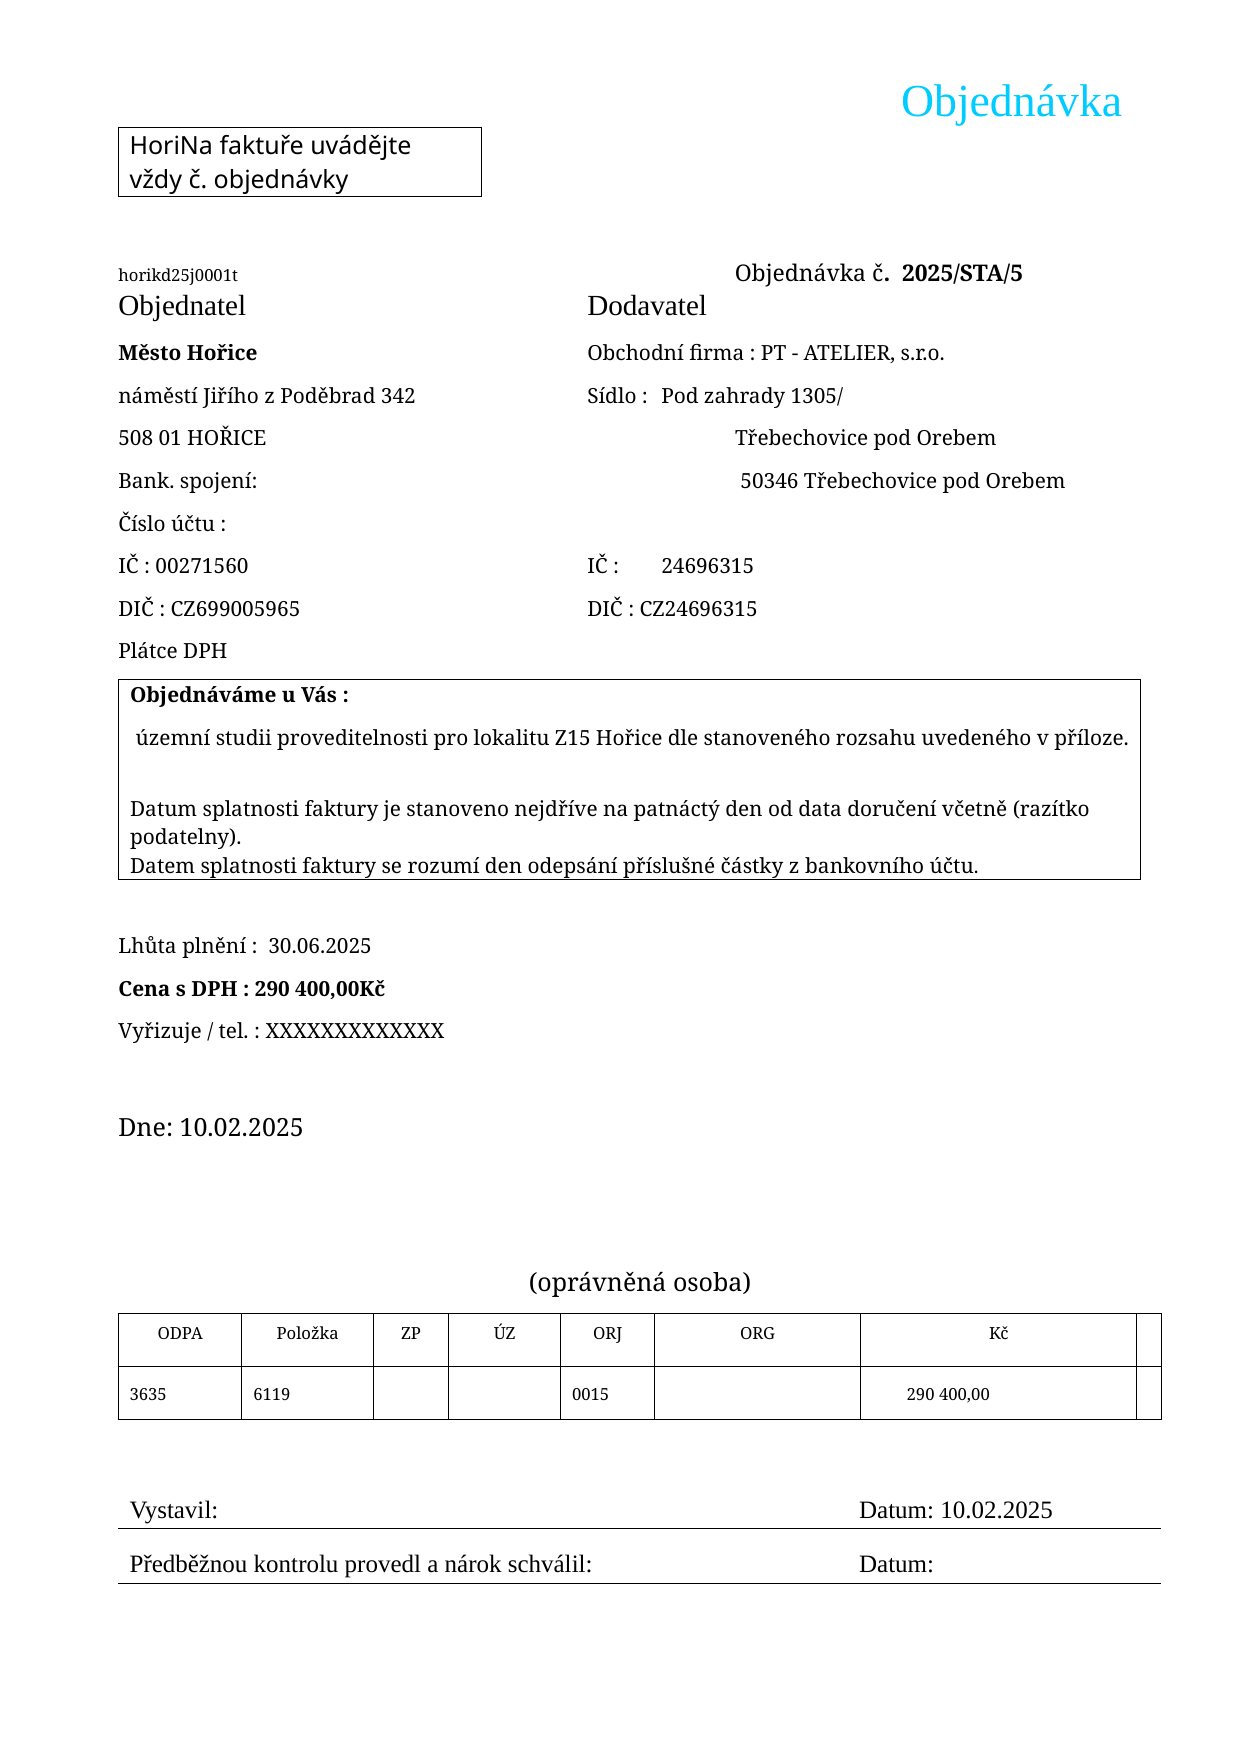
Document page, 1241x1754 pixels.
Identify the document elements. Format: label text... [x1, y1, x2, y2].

text Plátce DPH [118, 637, 1122, 665]
table_header [1127, 1161, 1161, 1213]
table_cell Datum: [848, 1529, 1161, 1582]
table_cell [118, 1213, 1127, 1265]
table_cell Položka [242, 1314, 373, 1366]
text náměstí Jiřího z Poděbrad 342 Sídlo : Pod zahrady 1305/ [118, 381, 1122, 409]
table_cell ÚZ [449, 1314, 560, 1366]
text Číslo účtu : [118, 509, 1122, 537]
text Dne: 10.02.2025 [118, 1110, 1122, 1144]
table_cell Kč [861, 1314, 1136, 1366]
table_cell [655, 1367, 860, 1419]
text Bank. spojení: 50346 Třebechovice pod Orebem [118, 466, 1122, 494]
table_cell (oprávněná osoba) [118, 1265, 1161, 1313]
table_cell 3635 [119, 1367, 241, 1419]
table_header Objednáváme u Vás : územní studii proveditelnosti pro lokalitu Z15 Hořice dle stanoveného rozsahu uvedeného v příloze. Datum splatnosti faktury je stanoveno nejdříve na patnáctý den od data doručení včetně (razítko podatelny). Datem splatnosti faktury se rozumí den odepsání příslušné částky z bankovního účtu. [119, 680, 1140, 879]
text Město Hořice Obchodní firma : PT - ATELIER, s.r.o. [118, 338, 1122, 367]
table_cell 6119 [242, 1367, 373, 1419]
text Cena s DPH : 290 400,00Kč [118, 974, 1122, 1002]
table_cell ORG [655, 1314, 860, 1366]
text Lhůta plnění : 30.06.2025 [118, 931, 1122, 960]
table_cell Datum: 10.02.2025 [848, 1420, 1161, 1528]
table_cell 0015 [561, 1367, 654, 1419]
table_cell ODPA [119, 1314, 241, 1366]
table_cell [1137, 1314, 1161, 1366]
table_cell [374, 1367, 448, 1419]
table_cell [1137, 1367, 1161, 1419]
table_header [118, 1161, 1127, 1213]
table_header HoriNa faktuře uvádějte vždy č. objednávky [119, 128, 481, 196]
table_cell [1127, 1213, 1161, 1265]
text IČ : 00271560 IČ : 24696315 [118, 551, 1122, 580]
text Objednatel Dodavatel [118, 288, 1122, 322]
table_cell [449, 1367, 560, 1419]
text 508 01 HOŘICE Třebechovice pod Orebem [118, 423, 1122, 452]
table_cell 290 400,00 [861, 1367, 1136, 1419]
table_cell ORJ [561, 1314, 654, 1366]
table_cell Vystavil: [118, 1420, 848, 1528]
text DIČ : CZ699005965 DIČ : CZ24696315 [118, 594, 1122, 622]
text Vyřizuje / tel. : XXXXXXXXXXXXX [118, 1016, 1122, 1045]
table_cell Předběžnou kontrolu provedl a nárok schválil: [118, 1529, 848, 1582]
table_cell ZP [374, 1314, 448, 1366]
text horikd25j0001t Objednávka č. 2025/STA/5 [118, 257, 1122, 288]
